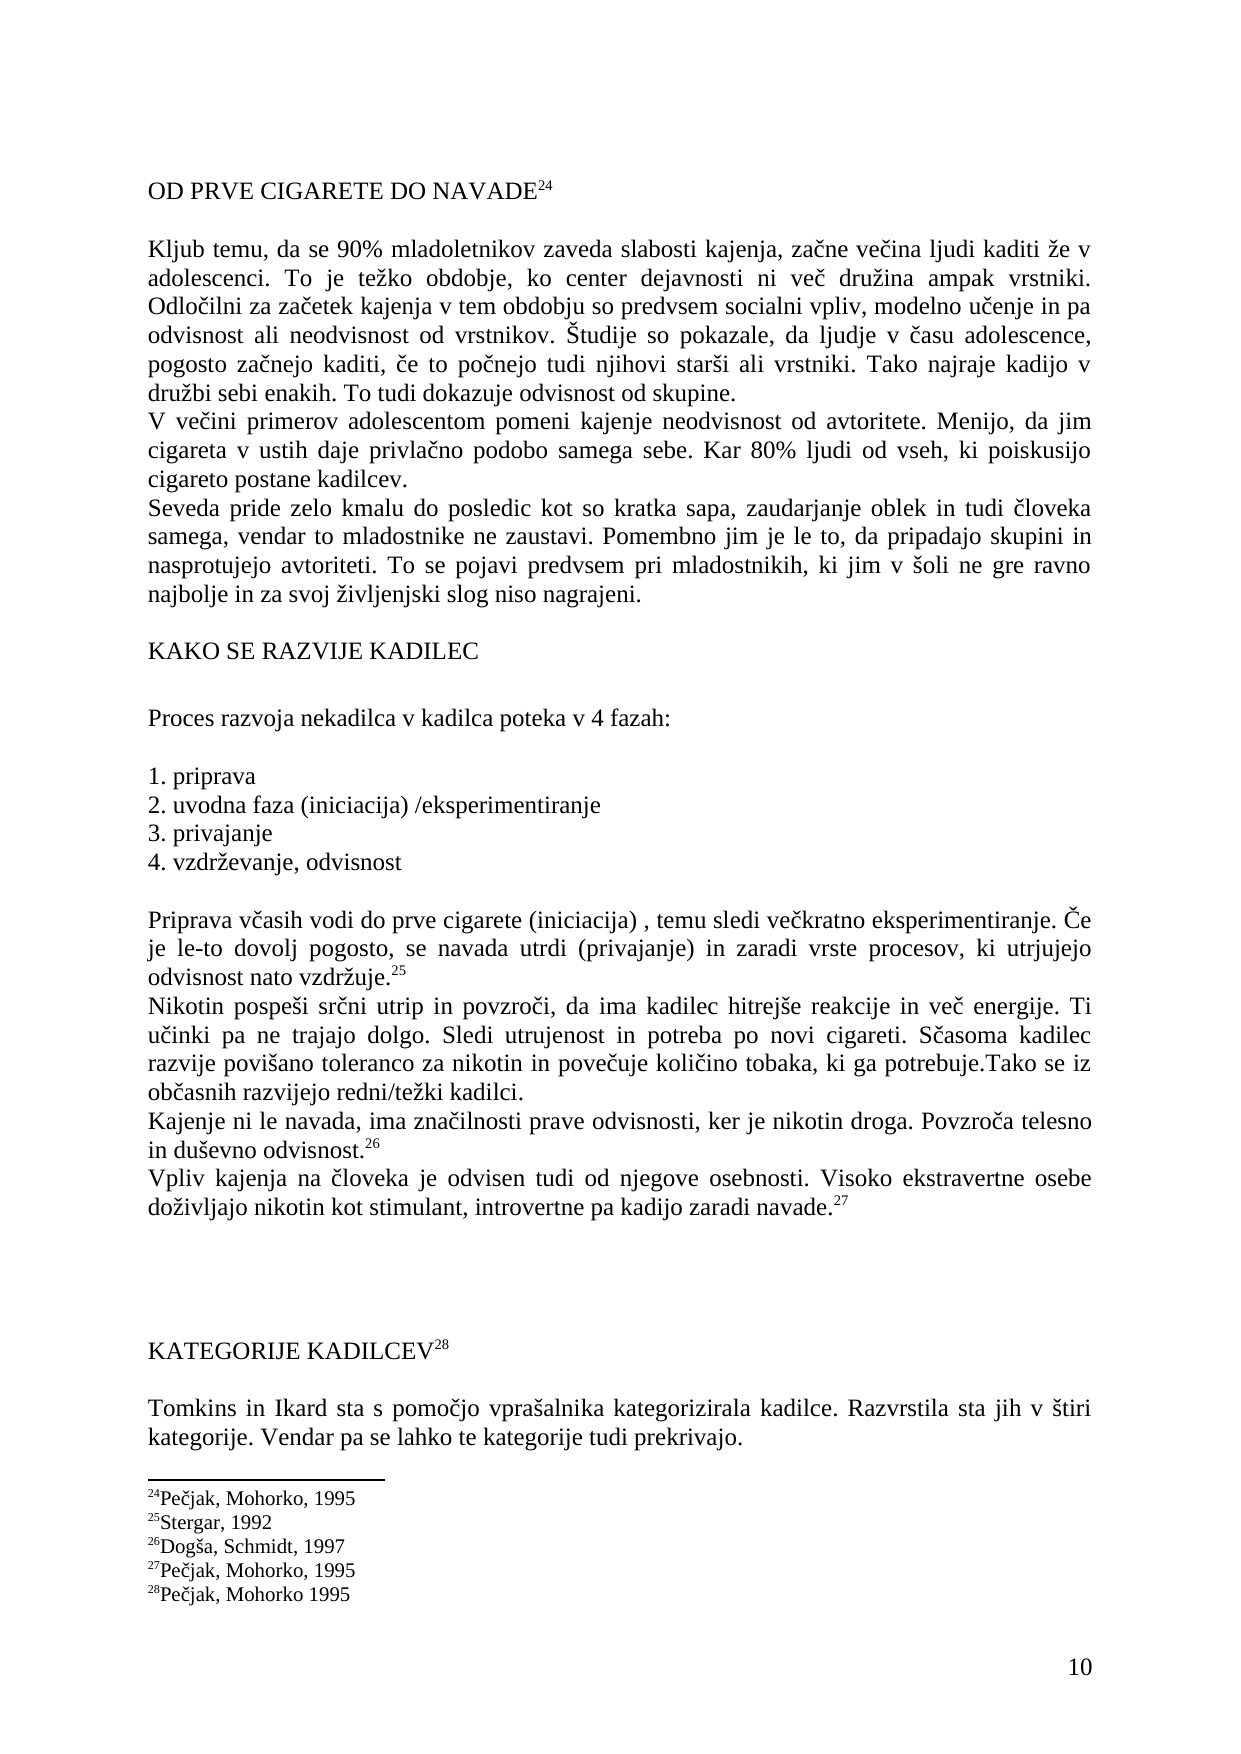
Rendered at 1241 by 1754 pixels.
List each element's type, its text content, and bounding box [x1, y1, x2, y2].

text Kljub temu, da se 90% mladoletnikov zaveda slabosti kajenja, začne večina ljudi kaditi že v adolescenci. To je težko obdobje, ko center dejavnosti ni več družina ampak vrstniki. Odločilni za začetek kajenja v tem obdobju so predvsem socialni vpliv, modelno učenje in pa odvisnost ali neodvisnost od vrstnikov. Študije so pokazale, da ljudje v času adolescence, pogosto začnejo kaditi, če to počnejo tudi njihovi starši ali vrstniki. Tako najraje kadijo v družbi sebi enakih. To tudi dokazuje odvisnost od skupine. [148, 234, 1093, 406]
text Tomkins in Ikard sta s pomočjo vprašalnika kategorizirala kadilce. Razvrstila sta jih v štiri kategorije. Vendar pa se lahko te kategorije tudi prekrivajo. [148, 1393, 1093, 1451]
text Proces razvoja nekadilca v kadilca poteka v 4 fazah: [148, 703, 1093, 732]
text KATEGORIJE KADILCEV [148, 1336, 1093, 1365]
text Seveda pride zelo kmalu do posledic kot so kratka sapa, zaudarjanje oblek in tudi človeka samega, vendar to mladostnike ne zaustavi. Pomembno jim je le to, da pripadajo skupini in nasprotujejo avtoriteti. To se pojavi predvsem pri mladostnikih, ki jim v šoli ne gre ravno najbolje in za svoj življenjski slog niso nagrajeni. [148, 493, 1093, 608]
text 2. uvodna faza (iniciacija) /eksperimentiranje [148, 790, 1093, 818]
text V večini primerov adolescentom pomeni kajenje neodvisnost od avtoritete. Menijo, da jim cigareta v ustih daje privlačno podobo samega sebe. Kar 80% ljudi od vseh, ki poiskusijo cigareto postane kadilcev. [148, 406, 1093, 493]
text 3. privajanje [148, 818, 1093, 847]
text Vpliv kajenja na človeka je odvisen tudi od njegove osebnosti. Visoko ekstravertne osebe doživljajo nikotin kot stimulant, introvertne pa kadijo zaradi navade. [148, 1163, 1093, 1221]
text Pečjak, Mohorko, 1995 [148, 1486, 1093, 1510]
text OD PRVE CIGARETE DO NAVADE [148, 176, 1093, 205]
text Pečjak, Mohorko, 1995 [148, 1558, 1093, 1582]
text Pečjak, Mohorko 1995 [148, 1582, 1093, 1606]
text Stergar, 1992 [148, 1510, 1093, 1534]
text Kajenje ni le navada, ima značilnosti prave odvisnosti, ker je nikotin droga. Povzroča telesno in duševno odvisnost. [148, 1106, 1093, 1163]
text 4. vzdrževanje, odvisnost [148, 847, 1093, 876]
text Priprava včasih vodi do prve cigarete (iniciacija) , temu sledi večkratno eksperimentiranje. Če je le-to dovolj pogosto, se navada utrdi (privajanje) in zaradi vrste procesov, ki utrjujejo odvisnost nato vzdržuje. [148, 905, 1093, 991]
text KAKO SE RAZVIJE KADILEC [148, 636, 1093, 665]
text Dogša, Schmidt, 1997 [148, 1534, 1093, 1558]
text Nikotin pospeši srčni utrip in povzroči, da ima kadilec hitrejše reakcije in več energije. Ti učinki pa ne trajajo dolgo. Sledi utrujenost in potreba po novi cigareti. Sčasoma kadilec razvije povišano toleranco za nikotin in povečuje količino tobaka, ki ga potrebuje.Tako se iz občasnih razvijejo redni/težki kadilci. [148, 991, 1093, 1106]
text 1. priprava [148, 761, 1093, 790]
